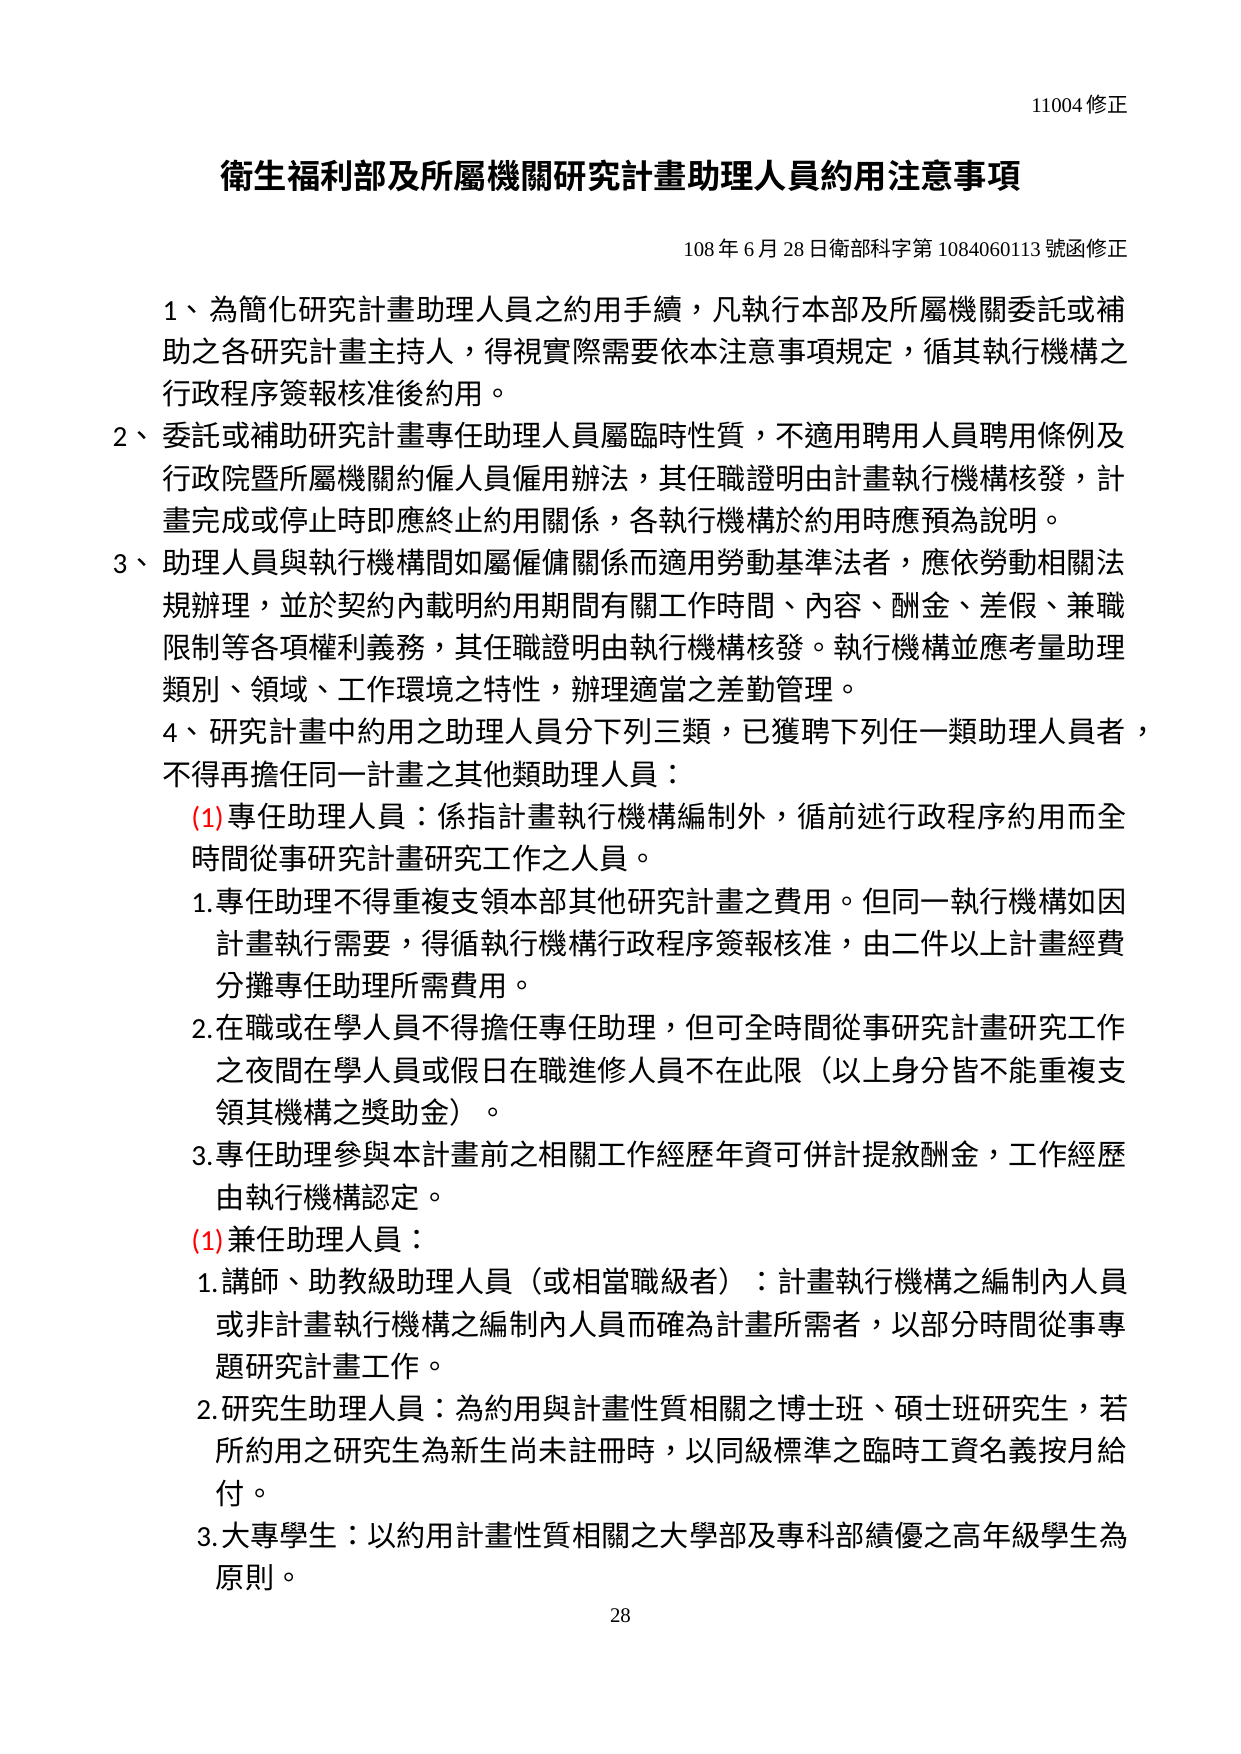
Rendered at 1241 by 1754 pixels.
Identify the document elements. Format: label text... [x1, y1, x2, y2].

list 為簡化研究計畫助理人員之約用手續，凡執行本部及所屬機關委託或補助之各研究計畫主持人，得視實際需要依本注意事項規定，循其執行機構之行政程序簽報核准後約用。 [162, 286, 1128, 413]
list 研究計畫中約用之助理人員分下列三類，已獲聘下列任一類助理人員者，不得再擔任同一計畫之其他類助理人員： [162, 709, 1128, 793]
list 委託或補助研究計畫專任助理人員屬臨時性質，不適用聘用人員聘用條例及行政院暨所屬機關約僱人員僱用辦法，其任職證明由計畫執行機構核發，計畫完成或停止時即應終止約用關係，各執行機構於約用時應預為說明。 [112, 413, 1128, 540]
list 助理人員與執行機構間如屬僱傭關係而適用勞動基準法者，應依勞動相關法規辦理，並於契約內載明約用期間有關工作時間、內容、酬金、差假、兼職限制等各項權利義務，其任職證明由執行機構核發。執行機構並應考量助理類別、領域、工作環境之特性，辦理適當之差勤管理。 [112, 540, 1128, 709]
text 衛生福利部及所屬機關研究計畫助理人員約用注意事項 [112, 150, 1128, 198]
list 專任助理參與本計畫前之相關工作經歷年資可併計提敘酬金，工作經歷由執行機構認定。 [191, 1132, 1128, 1216]
list 在職或在學人員不得擔任專任助理，但可全時間從事研究計畫研究工作之夜間在學人員或假日在職進修人員不在此限（以上身分皆不能重複支領其機構之獎助金）。 [191, 1005, 1128, 1132]
list 專任助理不得重複支領本部其他研究計畫之費用。但同一執行機構如因計畫執行需要，得循執行機構行政程序簽報核准，由二件以上計畫經費分攤專任助理所需費用。 [191, 878, 1128, 1005]
list 專任助理人員：係指計畫執行機構編制外，循前述行政程序約用而全時間從事研究計畫研究工作之人員。 [191, 793, 1128, 878]
list 講師、助教級助理人員（或相當職級者）：計畫執行機構之編制內人員或非計畫執行機構之編制內人員而確為計畫所需者，以部分時間從事專題研究計畫工作。 [196, 1259, 1128, 1386]
list 大專學生：以約用計畫性質相關之大學部及專科部績優之高年級學生為原則。 [196, 1512, 1128, 1597]
list 研究生助理人員：為約用與計畫性質相關之博士班、碩士班研究生，若所約用之研究生為新生尚未註冊時，以同級標準之臨時工資名義按月給付。 [196, 1386, 1128, 1512]
text 108年6月28日衛部科字第1084060113號函修正 [112, 232, 1128, 262]
list 兼任助理人員： [191, 1216, 1128, 1259]
